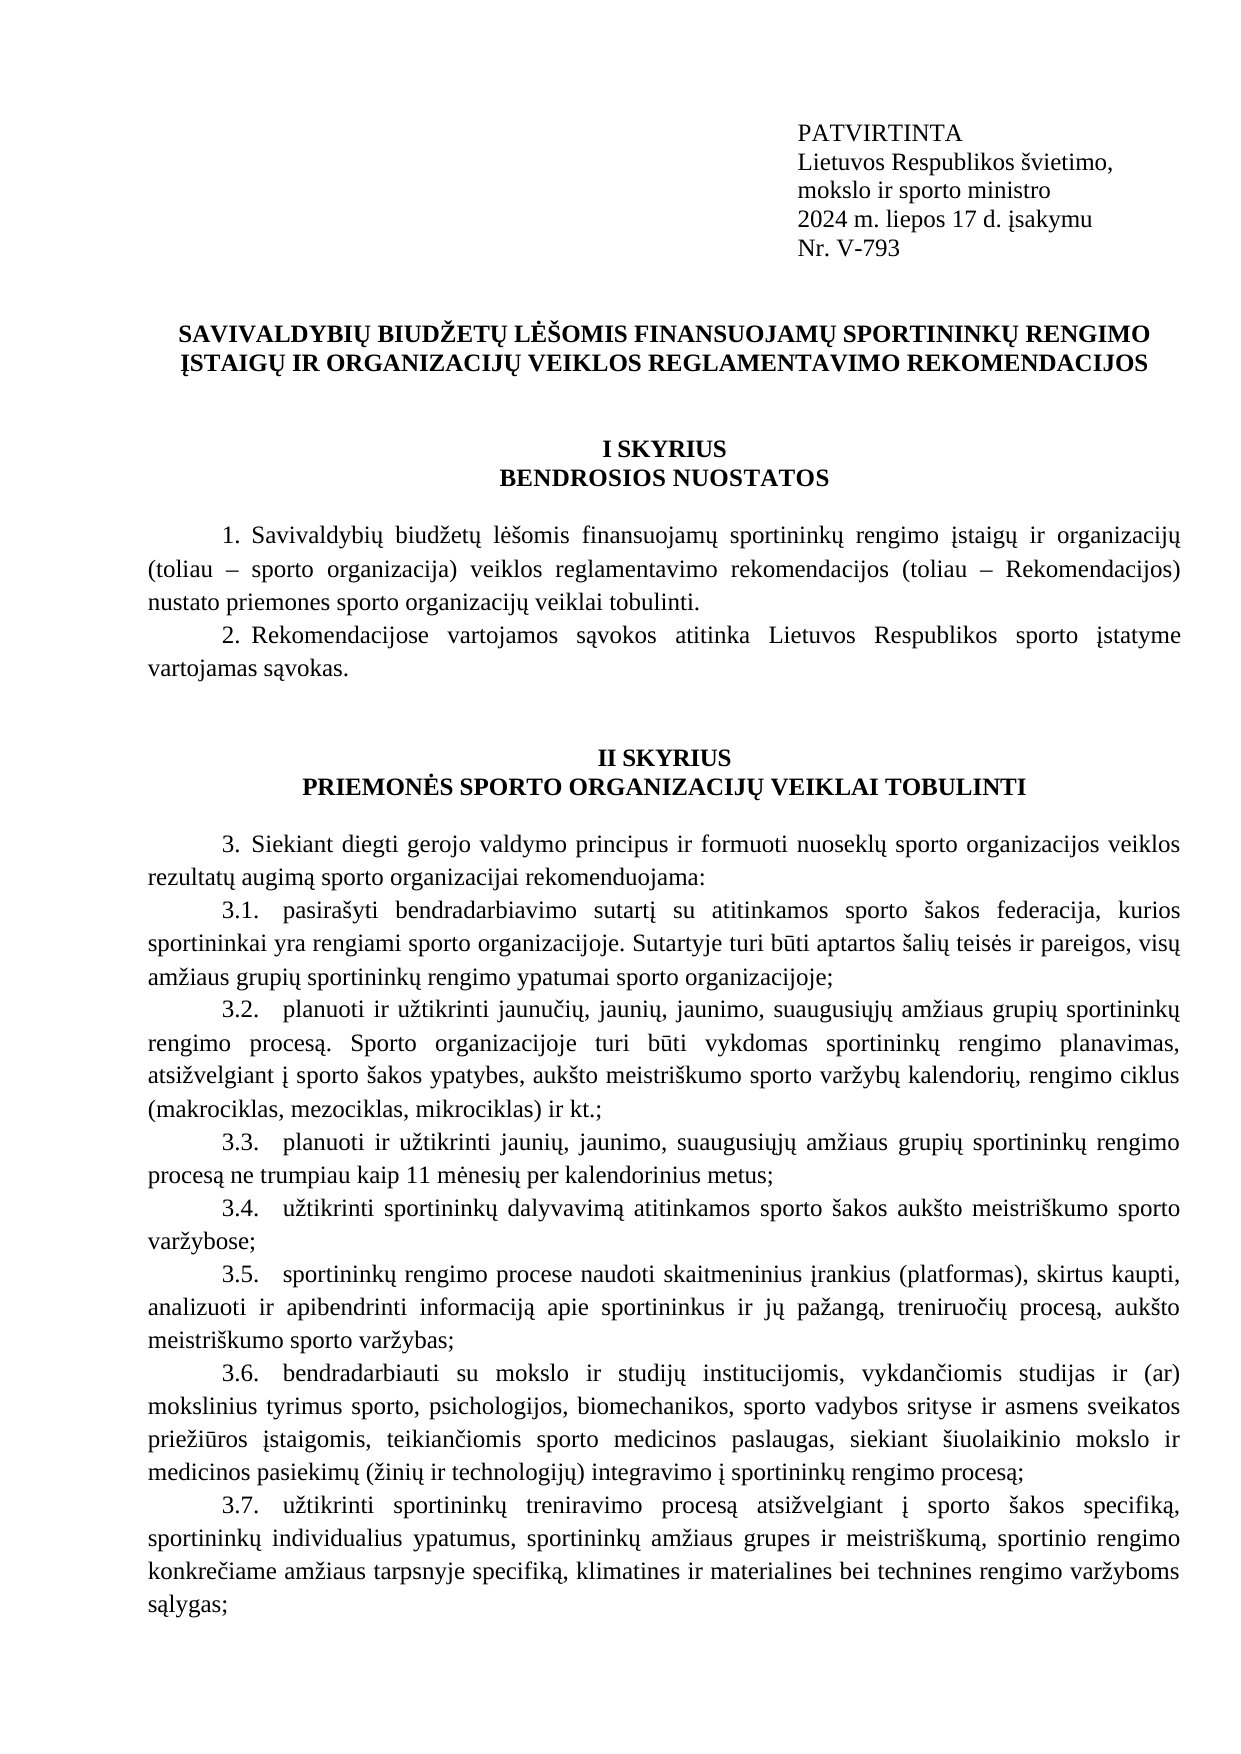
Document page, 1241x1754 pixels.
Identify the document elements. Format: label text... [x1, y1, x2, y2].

text SAVIVALDYBIŲ BIUDŽETŲ LĖŠOMIS FINANSUOJAMŲ SPORTININKŲ RENGIMO ĮSTAIGŲ IR ORGANIZACIJŲ VEIKLOS REGLAMENTAVIMO REKOMENDACIJOS [148, 319, 1181, 377]
text 3.1. pasirašyti bendradarbiavimo sutartį su atitinkamos sporto šakos federacija, kurios sportininkai yra rengiami sporto organizacijoje. Sutartyje turi būti aptartos šalių teisės ir pareigos, visų amžiaus grupių sportininkų rengimo ypatumai sporto organizacijoje; [148, 896, 1181, 990]
text PATVIRTINTA [148, 118, 1181, 147]
text PRIEMONĖS SPORTO ORGANIZACIJŲ VEIKLAI TOBULINTI [148, 772, 1181, 801]
text 3. Siekiant diegti gerojo valdymo principus ir formuoti nuoseklų sporto organizacijos veiklos rezultatų augimą sporto organizacijai rekomenduojama: [148, 829, 1181, 891]
text 2. Rekomendacijose vartojamos sąvokos atitinka Lietuvos Respublikos sporto įstatyme vartojamas sąvokas. [148, 620, 1181, 681]
text Lietuvos Respublikos švietimo, [148, 147, 1181, 176]
text 1. Savivaldybių biudžetų lėšomis finansuojamų sportininkų rengimo įstaigų ir organizacijų (toliau – sporto organizacija) veiklos reglamentavimo rekomendacijos (toliau – Rekomendacijos) nustato priemones sporto organizacijų veiklai tobulinti. [148, 521, 1181, 615]
text 2024 m. liepos 17 d. įsakymu [148, 204, 1181, 233]
text 3.5. sportininkų rengimo procese naudoti skaitmeninius įrankius (platformas), skirtus kaupti, analizuoti ir apibendrinti informaciją apie sportininkus ir jų pažangą, treniruočių procesą, aukšto meistriškumo sporto varžybas; [148, 1259, 1181, 1353]
text I SKYRIUS [148, 434, 1181, 463]
text II SKYRIUS [148, 743, 1181, 772]
text mokslo ir sporto ministro [148, 176, 1181, 204]
text Nr. V-793 [148, 233, 1181, 262]
text BendroSIOS NUOSTATOs [148, 463, 1181, 492]
text 3.4. užtikrinti sportininkų dalyvavimą atitinkamos sporto šakos aukšto meistriškumo sporto varžybose; [148, 1193, 1181, 1254]
text 3.2. planuoti ir užtikrinti jaunučių, jaunių, jaunimo, suaugusiųjų amžiaus grupių sportininkų rengimo procesą. Sporto organizacijoje turi būti vykdomas sportininkų rengimo planavimas, atsižvelgiant į sporto šakos ypatybes, aukšto meistriškumo sporto varžybų kalendorių, rengimo ciklus (makrociklas, mezociklas, mikrociklas) ir kt.; [148, 994, 1181, 1122]
text 3.7. užtikrinti sportininkų treniravimo procesą atsižvelgiant į sporto šakos specifiką, sportininkų individualius ypatumus, sportininkų amžiaus grupes ir meistriškumą, sportinio rengimo konkrečiame amžiaus tarpsnyje specifiką, klimatines ir materialines bei technines rengimo varžyboms sąlygas; [148, 1490, 1181, 1618]
text 3.6. bendradarbiauti su mokslo ir studijų institucijomis, vykdančiomis studijas ir (ar) mokslinius tyrimus sporto, psichologijos, biomechanikos, sporto vadybos srityse ir asmens sveikatos priežiūros įstaigomis, teikiančiomis sporto medicinos paslaugas, siekiant šiuolaikinio mokslo ir medicinos pasiekimų (žinių ir technologijų) integravimo į sportininkų rengimo procesą; [148, 1358, 1181, 1486]
text 3.3. planuoti ir užtikrinti jaunių, jaunimo, suaugusiųjų amžiaus grupių sportininkų rengimo procesą ne trumpiau kaip 11 mėnesių per kalendorinius metus; [148, 1127, 1181, 1188]
